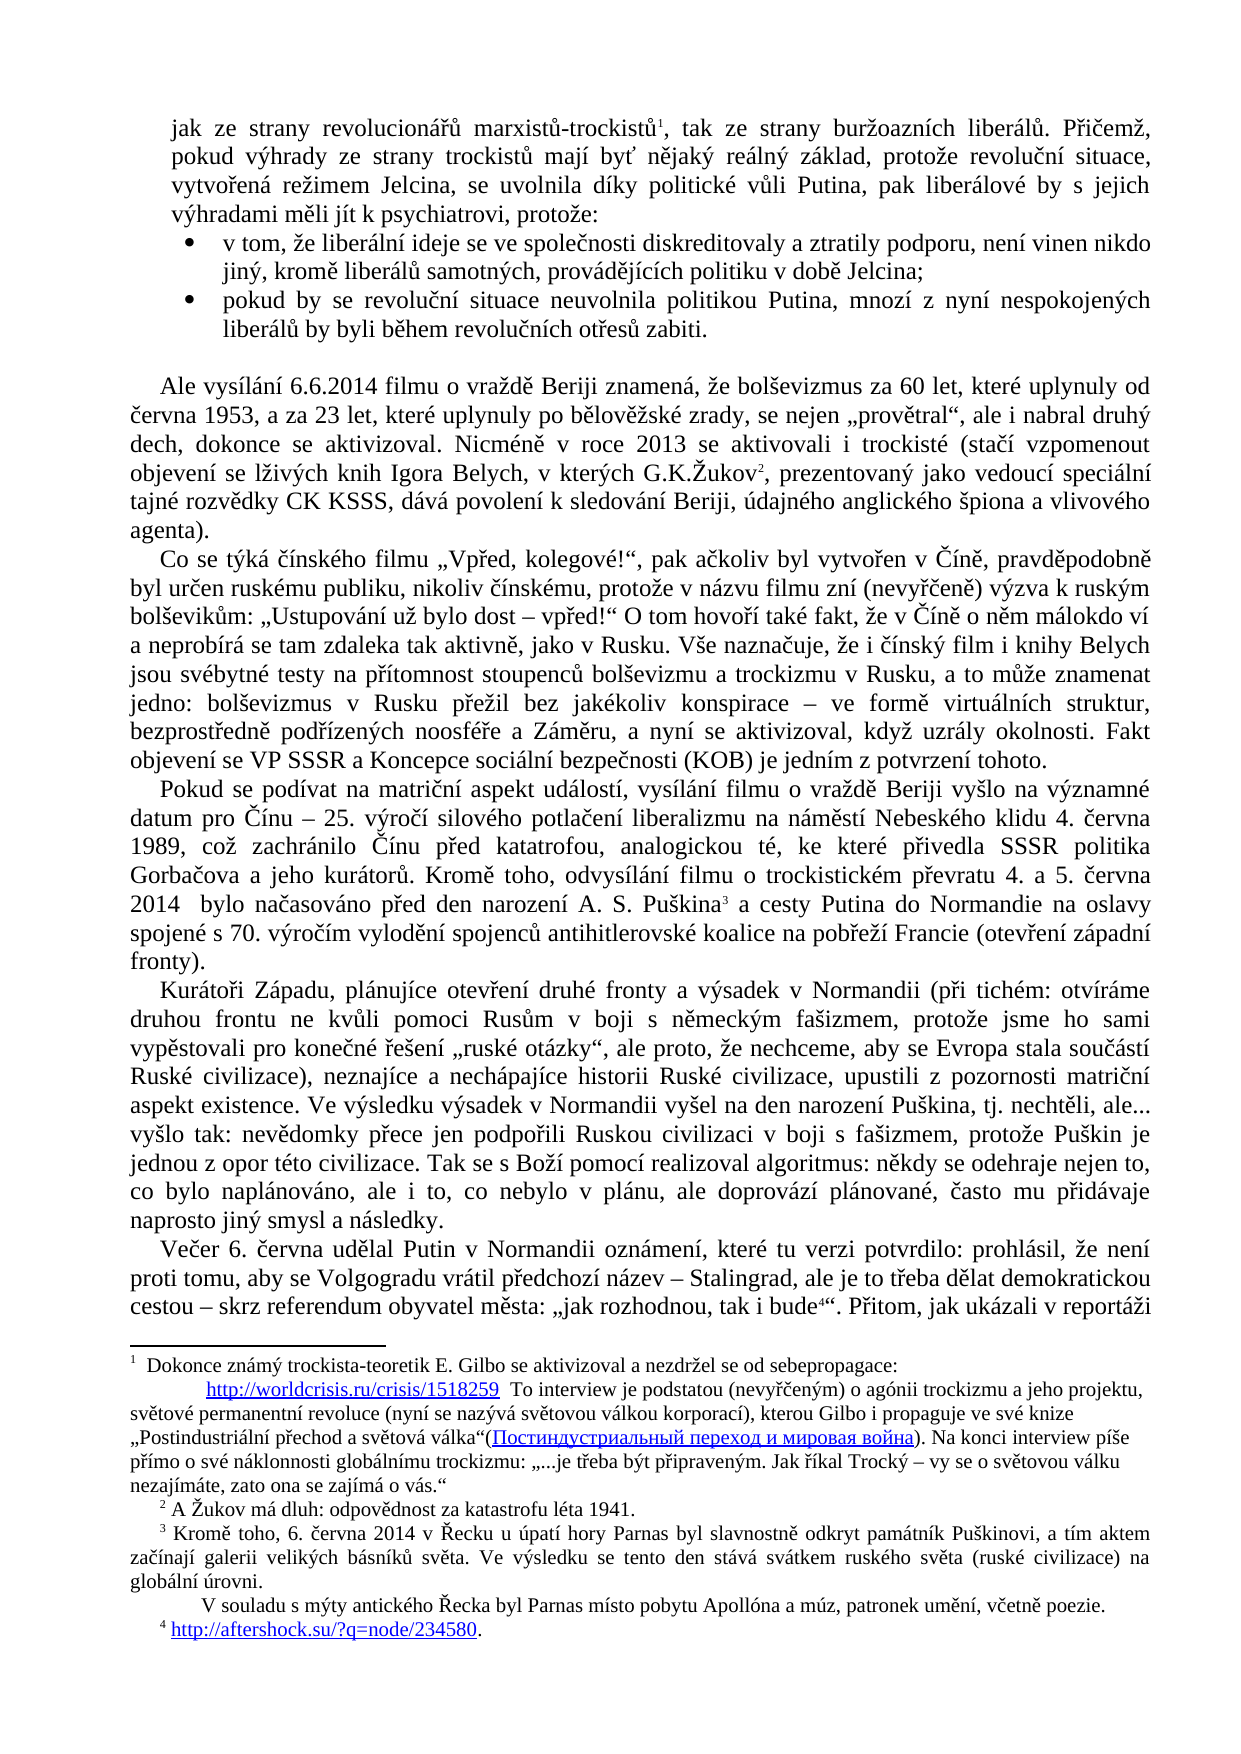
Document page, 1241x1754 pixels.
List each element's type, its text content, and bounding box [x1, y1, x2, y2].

text http://aftershock.su/?q=node/234580. [130, 1617, 1152, 1641]
text V souladu s mýty antického Řecka byl Parnas místo pobytu Apollóna a múz, patronek umění, včetně poezie. [130, 1593, 1152, 1617]
text Pokud se podívat na matriční aspekt událostí, vysílání filmu o vraždě Beriji vyšlo na významné datum pro Čínu – 25. výročí silového potlačení liberalizmu na náměstí Nebeského klidu 4. června 1989, což zachránilo Čínu před katatrofou, analogickou té, ke které přivedla SSSR politika Gorbačova a jeho kurátorů. Kromě toho, odvysílání filmu o trockistickém převratu 4. a 5. června 2014 bylo načasováno před den narození A. S. Puškina a cesty Putina do Normandie na oslavy spojené s 70. výročím vylodění spojenců antihitlerovské koalice na pobřeží Francie (otevření západní fronty). [130, 774, 1152, 975]
list v tom, že liberální ideje se ve společnosti diskreditovaly a ztratily podporu, není vinen nikdo jiný, kromě liberálů samotných, provádějících politiku v době Jelcina; [185, 228, 1152, 285]
text Kurátoři Západu, plánujíce otevření druhé fronty a výsadek v Normandii (při tichém: otvíráme druhou frontu ne kvůli pomoci Rusům v boji s německým fašizmem, protože jsme ho sami vypěstovali pro konečné řešení „ruské otázky“, ale proto, že nechceme, aby se Evropa stala součástí Ruské civilizace), neznajíce a nechápajíce historii Ruské civilizace, upustili z pozornosti matriční aspekt existence. Ve výsledku výsadek v Normandii vyšel na den narození Puškina, tj. nechtěli, ale... vyšlo tak: nevědomky přece jen podpořili Ruskou civilizaci v boji s fašizmem, protože Puškin je jednou z opor této civilizace. Tak se s Boží pomocí realizoval algoritmus: někdy se odehraje nejen to, co bylo naplánováno, ale i to, co nebylo v plánu, ale doprovází plánované, často mu přidávaje naprosto jiný smysl a následky. [130, 975, 1152, 1234]
list Dokonce známý trockista-teoretik E. Gilbo se aktivizoval a nezdržel se od sebepropagace: [130, 1352, 1152, 1377]
text A Žukov má dluh: odpovědnost za katastrofu léta 1941. [130, 1497, 1152, 1521]
list jak ze strany revolucionářů marxistů-trockistů, tak ze strany buržoazních liberálů. Přičemž, pokud výhrady ze strany trockistů mají byť nějaký reálný základ, protože revoluční situace, vytvořená režimem Jelcina, se uvolnila díky politické vůli Putina, pak liberálové by s jejich výhradami měli jít k psychiatrovi, protože: [148, 113, 1152, 228]
list pokud by se revoluční situace neuvolnila politikou Putina, mnozí z nyní nespokojených liberálů by byli během revolučních otřesů zabiti. [185, 285, 1152, 343]
text Večer 6. června udělal Putin v Normandii oznámení, které tu verzi potvrdilo: prohlásil, že není proti tomu, aby se Volgogradu vrátil předchozí název – Stalingrad, ale je to třeba dělat demokratickou cestou – skrz referendum obyvatel města: „jak rozhodnou, tak i bude“. Přitom, jak ukázali v reportáži [130, 1234, 1152, 1320]
text Ale vysílání 6.6.2014 filmu o vraždě Beriji znamená, že bolševizmus za 60 let, které uplynuly od června 1953, a za 23 let, které uplynuly po bělověžské zrady, se nejen „provětral“, ale i nabral druhý dech, dokonce se aktivizoval. Nicméně v roce 2013 se aktivovali i trockisté (stačí vzpomenout objevení se lživých knih Igora Belych, v kterých G.K.Žukov, prezentovaný jako vedoucí speciální tajné rozvědky CK KSSS, dává povolení k sledování Beriji, údajného anglického špiona a vlivového agenta). [130, 371, 1152, 544]
text Co se týká čínského filmu „Vpřed, kolegové!“, pak ačkoliv byl vytvořen v Číně, pravděpodobně byl určen ruskému publiku, nikoliv čínskému, protože v názvu filmu zní (nevyřčeně) výzva k ruským bolševikům: „Ustupování už bylo dost – vpřed!“ O tom hovoří také fakt, že v Číně o něm málokdo ví a neprobírá se tam zdaleka tak aktivně, jako v Rusku. Vše naznačuje, že i čínský film i knihy Belych jsou svébytné testy na přítomnost stoupenců bolševizmu a trockizmu v Rusku, a to může znamenat jedno: bolševizmus v Rusku přežil bez jakékoliv konspirace – ve formě virtuálních struktur, bezprostředně podřízených noosféře a Záměru, a nyní se aktivizoval, když uzrály okolnosti. Fakt objevení se VP SSSR a Koncepce sociální bezpečnosti (KOB) je jedním z potvrzení tohoto. [130, 544, 1152, 774]
text Kromě toho, 6. června 2014 v Řecku u úpatí hory Parnas byl slavnostně odkryt památník Puškinovi, a tím aktem začínají galerii velikých básníků světa. Ve výsledku se tento den stává svátkem ruského světa (ruské civilizace) na globální úrovni. [130, 1521, 1152, 1593]
list http://worldcrisis.ru/crisis/1518259 To interview je podstatou (nevyřčeným) o agónii trockizmu a jeho projektu, světové permanentní revoluce (nyní se nazývá světovou válkou korporací), kterou Gilbo i propaguje ve své knize „Postindustriální přechod a světová válka“(Постиндустриальный переход и мировая война). Na konci interview píše přímo o své náklonnosti globálnímu trockizmu: „...je třeba být připraveným. Jak říkal Trocký – vy se o světovou válku nezajímáte, zato ona se zajímá o vás.“ [130, 1377, 1152, 1497]
